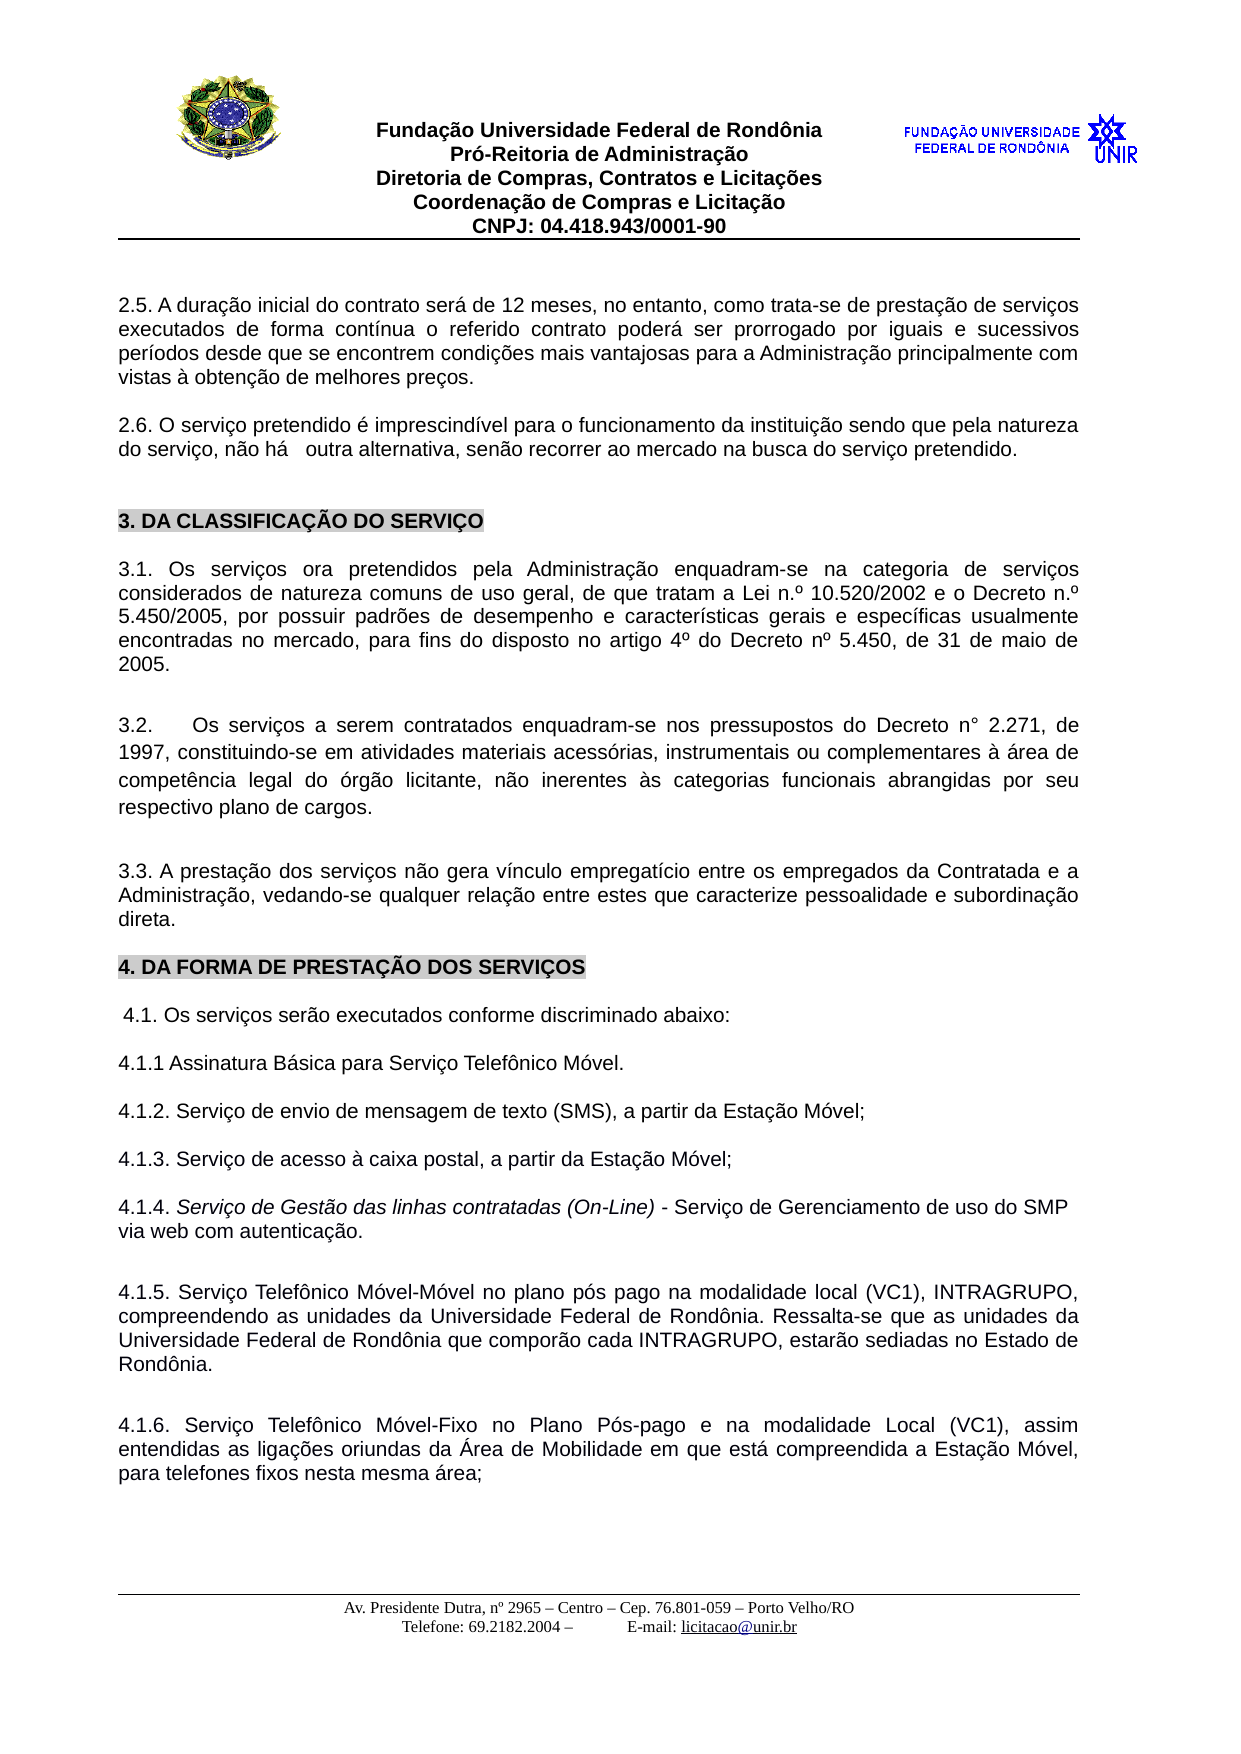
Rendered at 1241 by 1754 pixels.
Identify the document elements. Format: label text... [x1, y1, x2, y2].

picture [173, 74, 284, 161]
text 4.1.2. Serviço de envio de mensagem de texto (SMS), a partir da Estação Móvel; [118, 1099, 1080, 1123]
text 4.1.1 Assinatura Básica para Serviço Telefônico Móvel. [118, 1051, 1080, 1075]
text 3.3. A prestação dos serviços não gera vínculo empregatício entre os empregados da Contratada e a Administração, vedando-se qualquer relação entre estes que caracterize pessoalidade e subordinação direta. [118, 859, 1080, 931]
text 4.1. Os serviços serão executados conforme discriminado abaixo: [123, 1003, 1080, 1027]
text 4. DA FORMA DE PRESTAÇÃO DOS SERVIÇOS [118, 931, 1080, 979]
picture [884, 102, 1158, 186]
text 4.1.4. Serviço de Gestão das linhas contratadas (On-Line) - Serviço de Gerenciamento de uso do SMP via web com autenticação. [118, 1194, 1080, 1242]
text 4.1.5. Serviço Telefônico Móvel-Móvel no plano pós pago na modalidade local (VC1), INTRAGRUPO, compreendendo as unidades da Universidade Federal de Rondônia. Ressalta-se que as unidades da Universidade Federal de Rondônia que comporão cada INTRAGRUPO, estarão sediadas no Estado de Rondônia. [118, 1280, 1080, 1376]
text 3.2. Os serviços a serem contratados enquadram-se nos pressupostos do Decreto n° 2.271, de 1997, constituindo-se em atividades materiais acessórias, instrumentais ou complementares à área de competência legal do órgão licitante, não inerentes às categorias funcionais abrangidas por seu respectivo plano de cargos. [118, 713, 1080, 819]
text 2.5. A duração inicial do contrato será de 12 meses, no entanto, como trata-se de prestação de serviços executados de forma contínua o referido contrato poderá ser prorrogado por iguais e sucessivos períodos desde que se encontrem condições mais vantajosas para a Administração principalmente com vistas à obtenção de melhores preços. [118, 293, 1080, 389]
text 4.1.6. Serviço Telefônico Móvel-Fixo no Plano Pós-pago e na modalidade Local (VC1), assim entendidas as ligações oriundas da Área de Mobilidade em que está compreendida a Estação Móvel, para telefones fixos nesta mesma área; [118, 1413, 1080, 1485]
text 2.6. O serviço pretendido é imprescindível para o funcionamento da instituição sendo que pela natureza do serviço, não há outra alternativa, senão recorrer ao mercado na busca do serviço pretendido. [118, 413, 1080, 461]
text 3. DA CLASSIFICAÇÃO DO SERVIÇO [118, 508, 1080, 532]
text 3.1. Os serviços ora pretendidos pela Administração enquadram-se na categoria de serviços considerados de natureza comuns de uso geral, de que tratam a Lei n.º 10.520/2002 e o Decreto n.º 5.450/2005, por possuir padrões de desempenho e características gerais e específicas usualmente encontradas no mercado, para fins do disposto no artigo 4º do Decreto nº 5.450, de 31 de maio de 2005. [118, 556, 1080, 676]
text 4.1.3. Serviço de acesso à caixa postal, a partir da Estação Móvel; [118, 1147, 1080, 1171]
